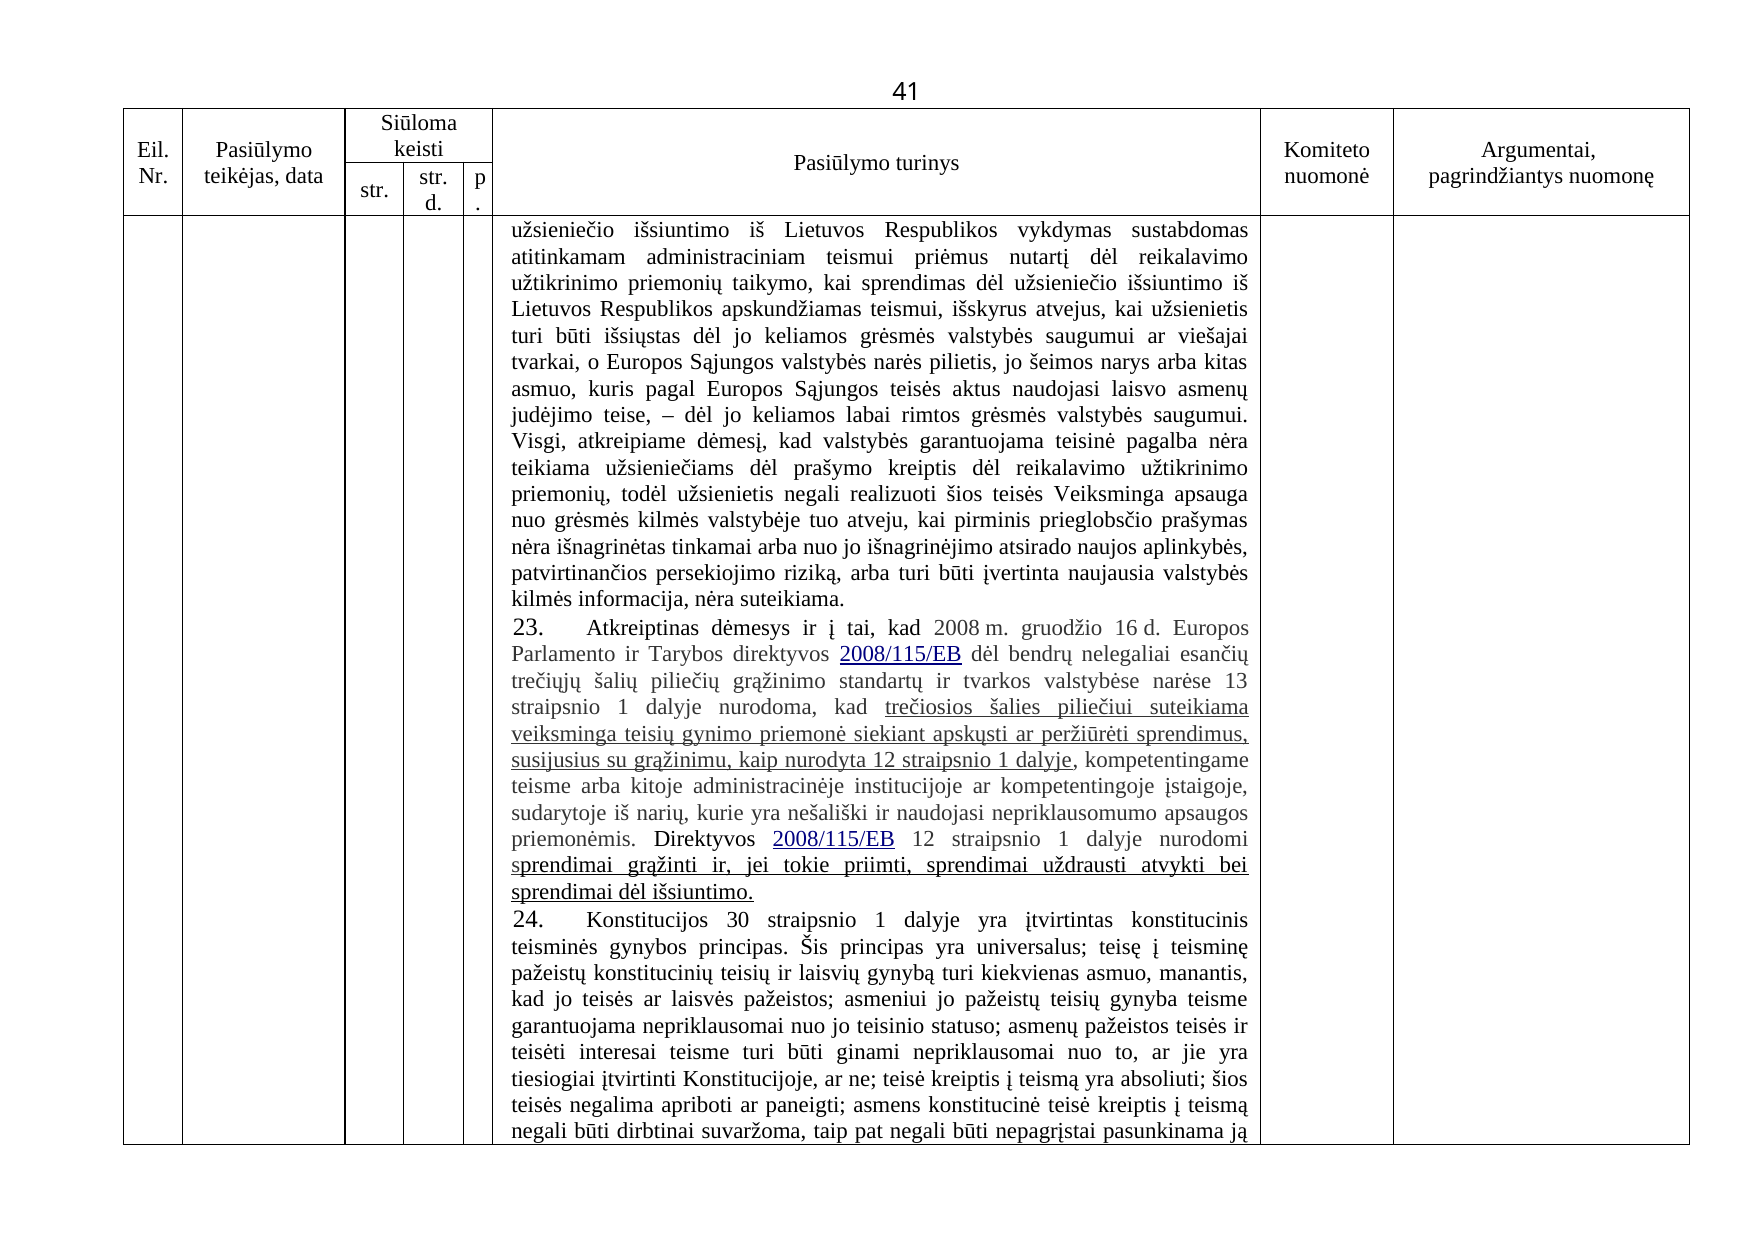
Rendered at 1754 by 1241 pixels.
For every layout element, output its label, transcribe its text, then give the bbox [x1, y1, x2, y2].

table_header Komiteto nuomonė [1261, 109, 1393, 215]
table_cell [346, 216, 403, 1144]
table_header Pasiūlymo teikėjas, data [183, 109, 344, 215]
table_header Eil. Nr. [124, 109, 182, 215]
table_header Pasiūlymo turinys [493, 109, 1260, 215]
table_cell [183, 216, 344, 1144]
table_cell [464, 216, 492, 1144]
table_cell [1261, 216, 1393, 1144]
table_cell [124, 216, 182, 1144]
table_cell Lietuvos Respublikos Seimo Žmogaus teisių komiteto kvietimu VšĮ „Sienos Grupė“ (toliau – Sienos Grupė) teikia išvadas dėl įstatymo projekto Nr. XIVP-2797 (toliau – projektas). Sienos Grupė pritaria įstatymo projektui ir jo aiškinamajame rašte nurodytiems tikslams įgyvendinti užsieniečių priėmimo ir apgyvendinimo sistemos pertvarką konsoliduojant užsieniečių priėmimo sąlygų užtikrinimo funkcijas vienoje institucijoje, tam, kad būtų galima efektyviausiai nukreipti finansinius, žmogiškuosius ir infrastruktūros išteklius į priėmimo poreikių nustatymą bei tenkinimą. Teigiamai vertiname siekius sukurti teisines prielaidas Vyriausybei paskirti vieną įstaigą, atsakingą už visų užsieniečių, kurių priėmimo poreikius privaloma užtikrinti pagal Lietuvos Respublikos įstatymą dėl užsieniečių teisinės padėties (toliau – UTPĮ), materialinių priėmimo sąlygų užtikrinimą. Esame įsitikinę, kad tokios įstaigos atsiradimas sudarytų sąlygas ir tinkamai įgyvendinti 2013 m. birželio 26 d. Europos Parlamento ir Tarybos direktyvą 2013/33/ES, kuria nustatomos normos dėl tarptautinės apsaugos prašytojų priėmimo. Palaikome projekto siūlymus, susijusius su prieglobsčio prašytojų, pateikusių prašymus suteikti prieglobstį pasienio kontrolės punktuose, tranzito zonose ar netrukus po neteisėto Lietuvos Respublikos valstybės sienos kirtimo, iki priimamas sprendimas įleisti juos į Lietuvos Respubliką, laikinu apgyvendinimu. UTPĮ 5 straipsnio 6 dalis numato, kad Valstybės sienos apsaugos tarnyba minėtus užsieniečius laikinai apgyvendina pasienio kontrolės punktuose, tranzito zonose ar Valstybės sienos apsaugos tarnyboje. Sienos Grupė pritaria siūlymams, kuriais nustatyta, kad visi prieglobsčio prašytojai, pateikę prašymus suteikti prieglobstį pasienio kontrolės punktuose, tranzito zonose ar netrukus po neteisėto Lietuvos Respublikos valstybės sienos kirtimo, iki priimamas sprendimas įleisti juos į Lietuvos Respubliką, būtų apgyvendinami laikino apgyvendinimo vietoje, o jų apgyvendinimo sąlygas ir tvarką, laikino išvykimo iš apgyvendinimo vietų, taip pat – prieglobsčio prašytojo pažeidžiamumo nustatymą, nustatytų socialinės apsaugos ir darbo ministras. Žemiau pateikiame Sienos Grupės poziciją dėl konkrečių įstatymo projekto nuostatų. Dėl Lietuvos Respublikos įstatymo dėl užsieniečių teisinės padėties 1408 straipsnio 3 dalyje nurodytų užsieniečių, kurie neteisėtai kirto Lietuvos Respublikos valstybės sieną ir nėra prieglobsčio prašytojai Sienos Grupė yra vienintelė organizacija Lietuvoje, ypatingą dėmesį skirianti asmenims, kurie į Lietuvos Respublikos teritoriją pateko neteisėtai kirtę Lietuvos Respublikos valstybės sieną, kai yra įvesta karo padėtis, nepaprastoji padėtis, taip pat paskelbta ekstremalioji situacija dėl masinio užsieniečių antplūdžio ir kurie nėra prieglobsčio prašytojai ir dėl kurių yra priimtas sprendimas dėl grąžinimo ar išsiuntimo iš Lietuvos Respublikos. Viešai prieinama informacija patvirtina, kad šių asmenų prieglobsčio prašymai nebuvo išnagrinėti tinkamai, pirmiausiai dėl to, kad nebuvo suteikta efektyvi valstybės garantuojama teisinė pagalba, institucijoms nepateikti ir tinkamai neįvertinti persekiojimo įrodymai, nesurinkta ir neįvertinta aktuali valstybės kilmės informacija. Šie užsieniečiai išlieka ypatingai pažeidžiama visuomenės grupė – ribojamos jų galimybės naudotis teise dirbti, prieiga prie sveikatos paslaugų, teisė į veiksmingą teisminę gynybą. Nesuteikus prieigos prie veiksmingos prieglobsčio procedūros vykdomi sprendimai išsiųsti į kilmės valstybę tinkamai neįvertinus individualios užsieniečio situacijos, neatsižvelgiant į pasikeitusias aplinkybes, dėl kurių priimtas sprendimas išsiųsti. Dėl teisės dirbti realizavimo Projekto 1 straipsnio 6 dalimi siekiama pakeisti 2 straipsnį papildant jį nauja 231 dalimi, kuria nustatoma, kad Priėmimą užtikrinanti įstaiga – Lietuvos Respublikos Vyriausybės paskirta biudžetinė įstaiga, teikianti socialines, apgyvendinimo ir kitas priėmimo sąlygas užtikrinančias paslaugas prieglobsčio prašytojams, užsieniečiams, kuriems suteiktas prieglobstis Lietuvos Respublikoje, jų šeimos nariams šeimos susijungimo atvejais, nelydimiems nepilnamečiams užsieniečiams, užsieniečiams, esantiems ar buvusiems su prekyba žmonėmis susijusių nusikaltimų aukomis, užsieniečiams, kol bus priimtas sprendimas dėl jų grąžinimo į užsienio valstybę ar išsiuntimo iš Lietuvos Respublikos arba kol sprendimas dėl jų grąžinimo į užsienio valstybę ar išsiuntimo iš Lietuvos Respublikos bus įgyvendintas, užsieniečiams, perkeltiems į Lietuvos Respublikos teritoriją Lietuvos Respublikos Vyriausybės sprendimu. Sienos Grupė ne kartą yra pažymėjusi, kad užsieniečiai nurodyti 1408 straipsnio 3 dalyje, kurie nėra prieglobsčio prašytojai ir dėl kurių yra priimtas sprendimas grąžinti į užsienio valstybę ar išsiųsti iš Lietuvos Respublikos, susiduria su benamystės rizika. Teigiamai vertiname Priėmimą užtikrinančiai įstaigai priskirtą funkciją teikti šiems asmenims socialines, apgyvendinimo ir kitas priėmimo sąlygas užtikrinančias paslaugas. Vadovaujantis UTPĮ 14022 straipsnio 1 dalimi, jeigu sprendimas dėl užsieniečio, atvykusio į Lietuvos Respubliką įvestos karo padėties, nepaprastosios padėties, taip pat paskelbtos ekstremaliosios situacijos dėl masinio užsieniečių antplūdžio laikotarpiu, išsiuntimo iš Lietuvos Respublikos neįvykdomas per 5 metus nuo tokio sprendimo priėmimo dienos, užsieniečiui išduodamas leidimas laikinai gyventi. Nepaisant projektu numatomų Priėmimą užtikrinančios įstaigos teikiamų apgyvendinimo paslaugų, Sienos Grupė skatina per minėtą penkerių metų laikotarpį, sudaryti šiems užsieniečiams kuo geresnes sąlygas dirbti ir gyventi savarankiškai, siekti kad užsieniečiai, kurie nėra prieglobsčio prašytojai ir dėl kurių yra priimtas sprendimas grąžinti į užsienio valstybę ar išsiųsti iš Lietuvos Respublikos, kaip įmanoma ankščiau paliktų laikinojo apgyvendinimo vietas ir galėtų realizuoti įgytą teisę dirbti. Projektu siūloma suvienodinti taikomas sąlygas dėl pareigos įsigyti leidimą dirbti tik prieglobsčio prašytojams. Šiuo metu nuo pareigos įsigyti leidimą dirbti yra atleisti tik tie prieglobsčio prašytojai, kurie įgijo teisę dirbti UTPĮ 71 straipsnio 1 dalies 10 punkte nurodytais pagrindais. Projekto 9 straipsniu siūloma pakeisti UTPĮ 58 straipsnio 14 punktą, įrašant nuorodą ir į UTPĮ 14013 straipsnio 1 dalies 2 punktą. Sienos Grupė palaiko siūlymą suvienodinti sąlygas prieglobsčio prašytojams, tačiau skatina papildyti 58 straipsnio 14 punktą ir nuoroda į 14013 3 dalies 2 punktą. Lietuvos Respublikos teisėkūros pagrindų įstatymo 3 straipsnio 2 dalies 2 punkte įtvirtintas proporcingumo principas reiškia, kad pasirinktos teisinio reguliavimo priemonės turi sudaryti kuo mažesnę administracinę ir kitokią naštą, nevaržyti teisinių santykių subjektų daugiau, negu to reikia teisinio reguliavimo tikslams pasiekti, o 7 punkte nurodytas sistemiškumo principas įtvirtina, kad teisės normos turi derėti tarpusavyje. Reikalavimas asmenims, kurie neteisėtai kirto Lietuvos Respublikos valstybės sieną ir nėra prieglobsčio prašytojai, tačiau turi teisę dirbti, įsigyti leidimą dirbti yra perteklinis. UTPĮ 78 straipsnio 3 dalyje numatyta, kad Užsieniečio registracijos pažymėjimas išduodamas arba pakeičiamas 6 mėnesių laikotarpiui ir galioja iki jame nurodyto termino, bet ne ilgiau, negu prieglobsčio prašytojas arba nelydimas nepilnametis užsienietis turi teisę likti Lietuvos Respublikos teritorijoje. Lietuvos Respublikos socialinės apsaugos ir darbo ministro patvirtintame Leidimo dirbti Lietuvos Respublikoje užsieniečiams išdavimo tvarkos aprašo V skyriaus 25 punkte nustatyta, kad užsieniečiui leidimas dirbti išduodamas darbo Lietuvos Respublikoje laikotarpiui, ne trumpiau nei 6 mėnesiams, bet ne ilgiau nei 12 mėnesių. III skyriaus 13 punkte nustatyta, kad už leidimo dirbti išdavimą, prireikus jo dublikato išdavimą, leidimo dirbti galiojimo pratęsimą imama Lietuvos Respublikos Vyriausybės nustatyta valstybės rinkliava, kurią darbdavys arba įmonė ar fizinis asmuo, į kurią (pas kurį) užsienietis komandiruojamas laikinai dirbti, sumoka iki Prašymo pateikimo Užimtumo tarnybai dienos. Reikalavimas įsigyti leidimą dirbti nurodytiems užsieniečiams, be kita ko, užtraukia ir papildomą administracinę naštą darbdaviams, kurie turi pareigą nuolat pakartotinai kreiptis dėl leidimo dirbti užsieniečiui išdavimo ir mokėti nuolat pakartotinai mokėti valstybės rinkliavą. Pažymėtina, kad palengvinta galimybė užsieniečiams, kurių išsiuntimas nėra vykdomas, dirbti ir patiems pasirūpinti savo gerbuviu ne tik padeda integracijos procesui bet ir atitinka viešojo administravimo efektyvumo principui, valstybė neturėtų išlaikyti dirbti galinčių ir norinčių asmenų vien dėl perteklinio reglamentavimo. Dėl paskesnio prieglobsčio prašymo ir teisės į veiksmingą teisminę gynybą Projekto aiškinamajame rašte nurodyta, kad „siekiant užtikrinti nešališką teisinį atstovavimą, kai UTPĮ nustatytais atvejais užsienietis turi teisę į valstybės garantuojamą teisinę pagalbą, jos organizavimas neturėtų būti priskirtinas tos įstaigos, kurios sprendimai ar procedūros yra vykdomi ar skundžiami, kompetencijai, o tai turėtų būti viena iš Priėmimą užtikrinančios įstaigos funkcijų. Dėl šios priežasties UTPĮ projektu siekiama nustatyti, kad valstybės garantuojamos teisinės pagalbos teikimo UTPĮ nustatytais atvejais tvarką nustato socialinės apsaugos ir darbo ministras“. Kaip jau minėta – tai, kad užsieniečiams nebuvo teikiama efektyvi valstybės garantuojama teisinė pagalba ir buvo atimta teisė į veiksmingą teisminę gynybą, patvirtina ir viešai prieinama informacija. Sienos Grupė visiškai palaiko projekto 2 straipsnyje numatytą siūlymą keisti 3 straipsnio 5 dalies 2 punktą, pagal kurį neteisėtai Lietuvos Respublikoje esantys užsieniečiai, kurie nėra prieglobsčio prašytojai, turėtų teisę socialinės apsaugos ir darbo ministro nustatyta tvarka naudotis valstybės garantuojama teisine pagalba teikimo sulaikyti užsienietį arba skirti jam alternatyvią sulaikymui priemonę nagrinėjimo teisme metu. Visgi, pažymime, kad 1408 straipsnio 3 dalyje nurodytų užsieniečių, kurie neteisėtai kirto Lietuvos Respublikos valstybės sieną ir nėra prieglobsčio prašytojai, galimybės naudotis valstybės garantuojama teisinė pagalba yra ribotos, o teisinė aplinka galimai pažeidžia 2008 m. gruodžio 16 d. Europos Parlamento ir Tarybos direktyvoje 2008/115/EB dėl bendrų nelegaliai esančių trečiųjų šalių piliečių grąžinimo standartų ir tvarkos valstybėse narėse esančias nuostatas ir 2013 m. birželio 26 d. Europos Parlamento ir Tarybos direktyvą 2013/32/ES dėl tarptautinės apsaugos suteikimo ir panaikinimo bendros tvarkos (nauja redakcija) bei Lietuvos Respublikos Konstitucijos 30 straipsnį. Projekto 4 straipsniu siūloma pakeisti 5 straipsnio 4 dalį, papildant ją nuostata, jog šioje dalyje numatyta teisė pasilikti Lietuvos Respublikoje ir (ar) šio straipsnio 6 dalyje nurodytose laikino apgyvendinimo vietose nesuteikiama, jei užsienietis pateikia paskesnį prašymą suteikti prieglobstį, kuriame nėra naujų esminių motyvų, tik siekdamas atidėti ar sutrukdyti įvykdyti sprendimą išsiųsti užsienietį iš Lietuvos Respublikos, kuriuo remiantis jis būtų artimiausiu metu išsiųstas. Ši įstatymo nuostata tiesiogiai įgyvendina 2013 m. birželio 26 d. Europos Parlamento ir Tarybos direktyvoje 2013/32/ES (toliau – direktyva) dėl tarptautinės apsaugos suteikimo ir panaikinimo bendros tvarkos (nauja redakcija) 41 straipsnio 1 dalies a punkte įtvirtintą nuostatą, pagal kurią teisės pasilikti išimtis paskesnių prašymų atveju gali būti taikoma, jei asmuo yra pateikęs pirmą paskesnį prašymą, kuris nėra toliau nagrinėtas pagal direktyvos 40 straipsnio 5 dalį, tik siekdamas atidėti arba sužlugdyti anksčiau priimto sprendimo vykdymą, kuriuo remiantis jis būtų artimiausiu metu išsiųstas iš tos valstybės narės. Pažymime, kad vadovaujantis UTPĮ 77 straipsnio 1 dalies 3 punktu, prašymas suteikti prieglobstį nenagrinėjamas, jeigu prašytojas pateikė paskesnį prašymą, kuriame nėra naujų esminių motyvų. Ši įstatymo nuostata tiesiogiai įgyvendina 2013 m. birželio 26 d. Europos Parlamento ir Tarybos direktyvoje 2013/32/ES (toliau – direktyva) dėl tarptautinės apsaugos suteikimo ir panaikinimo bendros tvarkos (nauja redakcija) esančią 40 straipsnio 5 dalies nuostatą, pagal kurią, prašymas suteikti prieglobstį nenagrinėjamas, jeigu prašytojas pateikė paskesnį prašymą, kuriame nėra naujų esminių motyvų. Jei prieglobsčio prašymas priimtas nagrinėti ir asmuo yra prieglobsčio prašytojas, yra rimtas pagrindas manyti, kad egzistuoja UTPĮ 130 straipsnyje numatyti draudimo išsiųsti arba grąžinti užsienietį pagrindai – draudžiama išsiųsti arba grąžinti užsienietį į valstybę, kurioje jo gyvybei ar laisvei gresia pavojus arba jis gali būti persekiojamas dėl rasės, religijos, tautybės, priklausymo tam tikrai socialinei grupei ar dėl politinių įsitikinimų, arba į valstybę, iš kurios jis gali būti vėliau nusiųstas į tokią valstybę (130 straipsnio 1 dalis); Užsienietis neišsiunčiamas iš Lietuvos Respublikos arba negrąžinamas į valstybę, jeigu yra rimtas pagrindas manyti, kad joje užsienietis bus kankinamas, su juo bus žiauriai, nežmoniškai elgiamasi arba žeminamas jo orumas ar jis bus tokiu būdu baudžiamas (130 straipsnio 2 dalis). Teikiame siūlymą papildyti projekto 4 straipsnį pakeisti 5 straipsnio 4 dalį ir ją išdėstyti taip: „4. Užsieniečiai, išskyrus prašymą suteikti prieglobstį pasienio kontrolės punktuose, tranzito zonose ar netrukus po neteisėto Lietuvos Respublikos valstybės sienos kirtimo pateikusius prieglobsčio prašytojus, dėl kurių nepriimtas sprendimas įleisti juos į Lietuvos Respubliką, turi teisę pasilikti Lietuvos Respublikoje šio Įstatymo 138 straipsnyje nustatyto skundo padavimo termino laikotarpiu, o šiuo laikotarpiu pateikus prašymą dėl reikalavimo užtikrinimo priemonių, – iki atitinkamo administracinio teismo nutarties dėl reikalavimo užtikrinimo priemonių priėmimo arba kai apskųsto sprendimo vykdymas sustabdomas pagal šio Įstatymo 139 straipsnio 1 dalį. Prašymą suteikti prieglobstį pasienio kontrolės punktuose, tranzito zonose ar netrukus po neteisėto Lietuvos Respublikos valstybės sienos kirtimo pateikę prieglobsčio prašytojai, dėl kurių nepriimtas sprendimas įleisti juos į Lietuvos Respubliką, turi teisę pasilikti šio straipsnio 6 dalyje nurodytose laikino apgyvendinimo vietose šio Įstatymo 138 straipsnyje nustatyto skundo padavimo termino laikotarpiu, o šiuo laikotarpiu pateikus prašymą dėl reikalavimo užtikrinimo priemonių, – iki atitinkamo administracinio teismo nutarties dėl reikalavimo užtikrinimo priemonių priėmimo arba kai apskųsto sprendimo vykdymas sustabdomas pagal šio Įstatymo 139 straipsnio 1 dalies 2 punktą. Šioje dalyje numatyta teisė pasilikti Lietuvos Respublikoje ir (ar) šio straipsnio 6 dalyje nurodytose laikino apgyvendinimo vietose nesuteikiama, jei užsienietis pateikia paskesnį prašymą suteikti prieglobstį, kuriame nėra naujų esminių motyvų, tik siekdamas atidėti ar sutrukdyti įvykdyti sprendimą išsiųsti užsienietį iš Lietuvos Respublikos, kuriuo remiantis jis būtų artimiausiu metu išsiųstas ir dėl kurio yra priimtas sprendimas nenagrinėti pagal šio Įstatymo 77 straipsnio 1 dalies 3 punktą.“ 5 straipsnio 4 dalies papildymas esminis ir dėl to, kad pagal galiojantį Lietuvos Respublikos įstatymą dėl užsieniečių teisinės padėties, asmenims, kurie nėra prieglobsčio prašytojai nėra teikiama valstybės garantuojama teisinė pagalba siekiant apskųsti sprendimą grąžinti, uždrausti atvykti ar sprendimą dėl išsiuntimo. Valstybės garantuojamą teisinę pagalbą, o kartu ir teisę į teisminę gynybą, užsieniečiai įgyja tik tapę prieglobsčio prašytojais. Būtina dėti visas pastangas, kad nebūtų išsiųsti paskesnį prieglobsčio prašymą pateikę prieglobsčio prašytojai, jų prašymai būtų nagrinėjami kruopščiai ir atidžiai, o Lietuva nepažeistų teisės į gyvybę ir kankinimų draudimo principų, įtvirtintų Konstitucijoje, Europos žmogaus teisių ir pagrindinių laisvių apsaugos konvencijoje. UTPĮ 128 straipsnio 2 dalies 1 punktas numato, kad sprendimo dėl užsieniečio išsiuntimo iš Lietuvos Respublikos vykdymas sustabdomas atitinkamam administraciniam teismui priėmus nutartį dėl reikalavimo užtikrinimo priemonių taikymo, kai sprendimas dėl užsieniečio išsiuntimo iš Lietuvos Respublikos apskundžiamas teismui, išskyrus atvejus, kai užsienietis turi būti išsiųstas dėl jo keliamos grėsmės valstybės saugumui ar viešajai tvarkai, o Europos Sąjungos valstybės narės pilietis, jo šeimos narys arba kitas asmuo, kuris pagal Europos Sąjungos teisės aktus naudojasi laisvo asmenų judėjimo teise, – dėl jo keliamos labai rimtos grėsmės valstybės saugumui. Visgi, atkreipiame dėmesį, kad valstybės garantuojama teisinė pagalba nėra teikiama užsieniečiams dėl prašymo kreiptis dėl reikalavimo užtikrinimo priemonių, todėl užsienietis negali realizuoti šios teisės Veiksminga apsauga nuo grėsmės kilmės valstybėje tuo atveju, kai pirminis prieglobsčio prašymas nėra išnagrinėtas tinkamai arba nuo jo išnagrinėjimo atsirado naujos aplinkybės, patvirtinančios persekiojimo riziką, arba turi būti įvertinta naujausia valstybės kilmės informacija, nėra suteikiama. Atkreiptinas dėmesys ir į tai, kad 2008 m. gruodžio 16 d. Europos Parlamento ir Tarybos direktyvos 2008/115/EB dėl bendrų nelegaliai esančių trečiųjų šalių piliečių grąžinimo standartų ir tvarkos valstybėse narėse 13 straipsnio 1 dalyje nurodoma, kad trečiosios šalies piliečiui suteikiama veiksminga teisių gynimo priemonė siekiant apskųsti ar peržiūrėti sprendimus, susijusius su grąžinimu, kaip nurodyta 12 straipsnio 1 dalyje, kompetentingame teisme arba kitoje administracinėje institucijoje ar kompetentingoje įstaigoje, sudarytoje iš narių, kurie yra nešališki ir naudojasi nepriklausomumo apsaugos priemonėmis. Direktyvos 2008/115/EB 12 straipsnio 1 dalyje nurodomi sprendimai grąžinti ir, jei tokie priimti, sprendimai uždrausti atvykti bei sprendimai dėl išsiuntimo. Konstitucijos 30 straipsnio 1 dalyje yra įtvirtintas konstitucinis teisminės gynybos principas. Šis principas yra universalus; teisę į teisminę pažeistų konstitucinių teisių ir laisvių gynybą turi kiekvienas asmuo, manantis, kad jo teisės ar laisvės pažeistos; asmeniui jo pažeistų teisių gynyba teisme garantuojama nepriklausomai nuo jo teisinio statuso; asmenų pažeistos teisės ir teisėti interesai teisme turi būti ginami nepriklausomai nuo to, ar jie yra tiesiogiai įtvirtinti Konstitucijoje, ar ne; teisė kreiptis į teismą yra absoliuti; šios teisės negalima apriboti ar paneigti; asmens konstitucinė teisė kreiptis į teismą negali būti dirbtinai suvaržoma, taip pat negali būti nepagrįstai pasunkinama ją įgyvendinti; jeigu būtų neužtikrinta asmens konstitucinė teisė kreiptis į teismą, būtų nepaisoma ir visuotinai pripažinto bendrojo teisės principo ubi ius, ibi remedium – jeigu yra kokia nors teisė (laisvė), turi būti ir jos gynimo priemonė; tokia teisinė situacija, kai kuri nors asmens teisė ar laisvė negali būti ginama, taip pat ir teismine tvarka, nors pats tas asmuo mano, kad ši teisė ar laisvė yra pažeista, pagal Konstituciją yra neįmanoma, Konstitucija jos netoleruoja (Konstitucinio Teismo inter alia 1996 m. balandžio 18 d., 2000 m. gegužės 8 d., 2000 m. birželio 30 d., 2004 m. rugpjūčio 17 d., 2004 m. gruodžio 13 d. nutarimai, 2006 m. rugpjūčio 8 d. sprendimas). Teisę į teisingą teismą pagalbą įtvirtina ES pagrindinių teisių chartijos 47 straipsnis. Kiekvienas asmuo, kurio teisės ir laisvės, garantuojamos Sąjungos teisės, yra pažeistos, turi teisę į veiksmingą teisminę gynybą šiame straipsnyje nustatytomis sąlygomis. Kiekvienas asmuo turi teisę, kad jo bylą per pagrįstą laiką teisingai ir viešai išnagrinėtų nepriklausomas ir nešališkas teismas, iš anksto įsteigtas pagal įstatymą. Nurodytomis aplinkybėmis nesuteikiant teisinės pagalbos asmenis, kurių prieglobsčio prašymas yra atmestas pažeidžiama asmens teisė į teisminę gynybą. Kitos pastabos Dėl užsieniečių sulaikymo Teigiamai vertiname 114 straipsnio 5 dalyje projektu siūlomą naują formuluotę, pagal kurią prieglobsčio prašytojų sulaikymas turi trukti kuo trumpiau. Sienos Grupė laikosi nuoseklios pozicijos, kad asmens sulaikymas turi ne tik trukti kuo trumpiau, bet ir gali būti tik kraštutinė priemonė ir negali būti taikomas vaikams. Asmens sulaikymas turi būti pagrįstas individualiais argumentais ir taikomas tik priėmus administracinį sprendimą, sulaikytam užsieniečiui, turi būti užtikrinama teisė tokio sprendimo teisėtumą patikrinti teisme nuo pat jo priėmimo momento. Šios užsieniečio teisės apimtis negali skirtis nuo Lietuvos piliečio teisės į saugumą ir judėjimo laisvę. 2020 m. gruodžio 17 d. Europos Sąjungos Teisingumo Teismo didžioji kolegija priėmė sprendimą byloje Nr. C-808/18 Europos Komisija prieš Vengriją, kuriame pažymėjo, kad „Nors siekiant gero bendros Europos prieglobsčio sistemos veikimo reikalaujama, kad nacionalinės institucijos turėtų patikimą informaciją apie tarptautinės apsaugos prašytojo tapatybę arba pilietybę ir informaciją, kuria grindžiamas jo prašymas, šiuo tikslu negalima pateisinti tokių sulaikymo priemonių, dėl kurių šios nacionalinės institucijos priima sprendimus kiekvienu konkrečiu atveju nepatikrinusios, ar jos proporcingos siekiamiems tikslams; tokio patikrinimo visų pirma reikia siekiant užtikrinti, kad sulaikymas būtų naudojamas tik kaip kraštutinė priemonė (šiuo klausimu žr. 2017 m. rugsėjo 14 d. Sprendimo K., C‑18/16, EU:C:2017:680, 48 punktą).“ Byloje Teismas taip pat atkreipė dėmesį, kad pagal taikytiną ES teisę, remiantis 2013 m. birželio 26 d. Europos Parlamento ir Tarybos direktyvos 2013/33/ES, kuria nustatomos normos dėl tarptautinės apsaugos prašytojų priėmimo (nauja redakcija) 8 straipsnio 3 dalies c punktu kartu su 2013 m. birželio 26 d. Europos Parlamento ir Tarybos direktyvos 2013/32/ES dėl tarptautinės apsaugos suteikimo ir panaikinimo bendros tvarkos (nauja redakcija) 43 straipsnio 2 dalimi, negali būti ilgesnis nei 28 dienos, net ir nepaprastosios padėties atveju. Pažymėtina, kad Lietuvos Respublikos Konstitucinis Teismas 2023 m. birželio 7 d. priėmė nutarimą Nr. KT53-A-N6/2023, kuriuo pripažino, kad 1408 straipsnio 3 dalis tiek, kiek pagal ją visi prieglobsčio prašytojai privalėjo būti apgyvendinami nurodytose vietose, nesuteikiant jiems teisės laisvai judėti Lietuvos Respublikos teritorijoje, kai toks apgyvendinimas pagal šio straipsnio 5 dalį galėjo trukti iki 6 mėnesių, kompetentingai institucijai nepriėmus sprendimo, kurį būtų galima skųsti teismui ir tiek, kiek pagal ją visi prieglobsčio prašytojai privalo būti apgyvendinami nurodytose vietose, nesuteikiant jiems teisės laisvai judėti Lietuvos Respublikos teritorijoje, kai toks apgyvendinimas pagal šio straipsnio 5 dalį gali trukti iki 6 mėnesių, prieštaravo Lietuvos Respublikos Konstitucijos 20 straipsniui. Vyriausybė, atsižvelgdama į minėtą Konstitucinio Teismo sprendimą, 2023 m. rugsėjo 4 d. registravo Įstatymo „Dėl užsieniečių teisinės padėties“ Nr. IX-2206 5, 79, 113, 115, 125, 126, 140(8), 140(10), 140(13), 140(14) ir 140(19) straipsnių pakeitimo įstatymo projektą. Sienos Grupė teiks atskiras pastabas minėtam įstatymo projektui dėl užsieniečių sulaikymą reglamentuojančių nuostatų. Aiškinamajame rašte nurodoma, kad „priėmus UTPĮ projekte siūlomą teisinį reguliavimą, bus sukurtos teisinės prielaidos Vyriausybei paskirti vieną įstaigą, atsakingą už visų užsieniečių, kurių priėmimo poreikius privaloma užtikrinti pagal UTPĮ (įskaitant sulaikytus užsieniečius), materialinių priėmimo sąlygų užtikrinimą. Atkreiptinas dėmesys, kad projekto 30 straipsniu numatomas 1151 straipsnio pakeitimas įtvirtintų nuostatą, kad užsieniečių, sulaikytų ilgiau kaip 48 valandoms, laikymo Valstybės sienos apsaugos tarnyboje sąlygas ir tvarką nustato vidaus reikalų ministras. Atsižvelgiant į tai, kad projektu siekiama paskirti vieną įstaigą, atsakingą už visų užsieniečių, kurių priėmimo poreikius, būtų tikslinga aiškiai nurodyti Priėmimą užtikrinančios įstaigos paslaugų teikimo tvarką Valstybės sienos apsaugos tarnyboje sulaikytiems užsieniečiams. Dėl sąvokų vartojimo Lietuvos Respublikos teisėkūros pagrindų įstatymo 3 straipsnio 2 dalies 6 punkte įtvirtintas aiškumo, principas reiškia, kad teisės aktuose nustatytas teisinis reguliavimas turi būti logiškas, nuoseklus, glaustas, suprantamas, tikslus, aiškus ir nedviprasmiškas. Raginame sprendimų priėmėjus atidžiau įvertinti parengtą projekto tekstą, kad visuose keičiamuose straipsniuose sąvokos prieglobsčio prašytojas ir užsienietis būtų vartojamos vienodomis reikšmėmis, nekiltų rizikos dviprasmiškai suvokti projektu siekiamą įtvirtinti teisinį reguliavimą. [493, 216, 1260, 1144]
table_cell str. d. [404, 163, 463, 215]
table_header Argumentai, pagrindžiantys nuomonę [1394, 109, 1689, 215]
table_header Siūloma keisti [346, 109, 492, 162]
table_cell str. [346, 163, 403, 215]
table_cell [404, 216, 463, 1144]
table_cell p. [464, 163, 492, 215]
table_cell [1394, 216, 1689, 1144]
